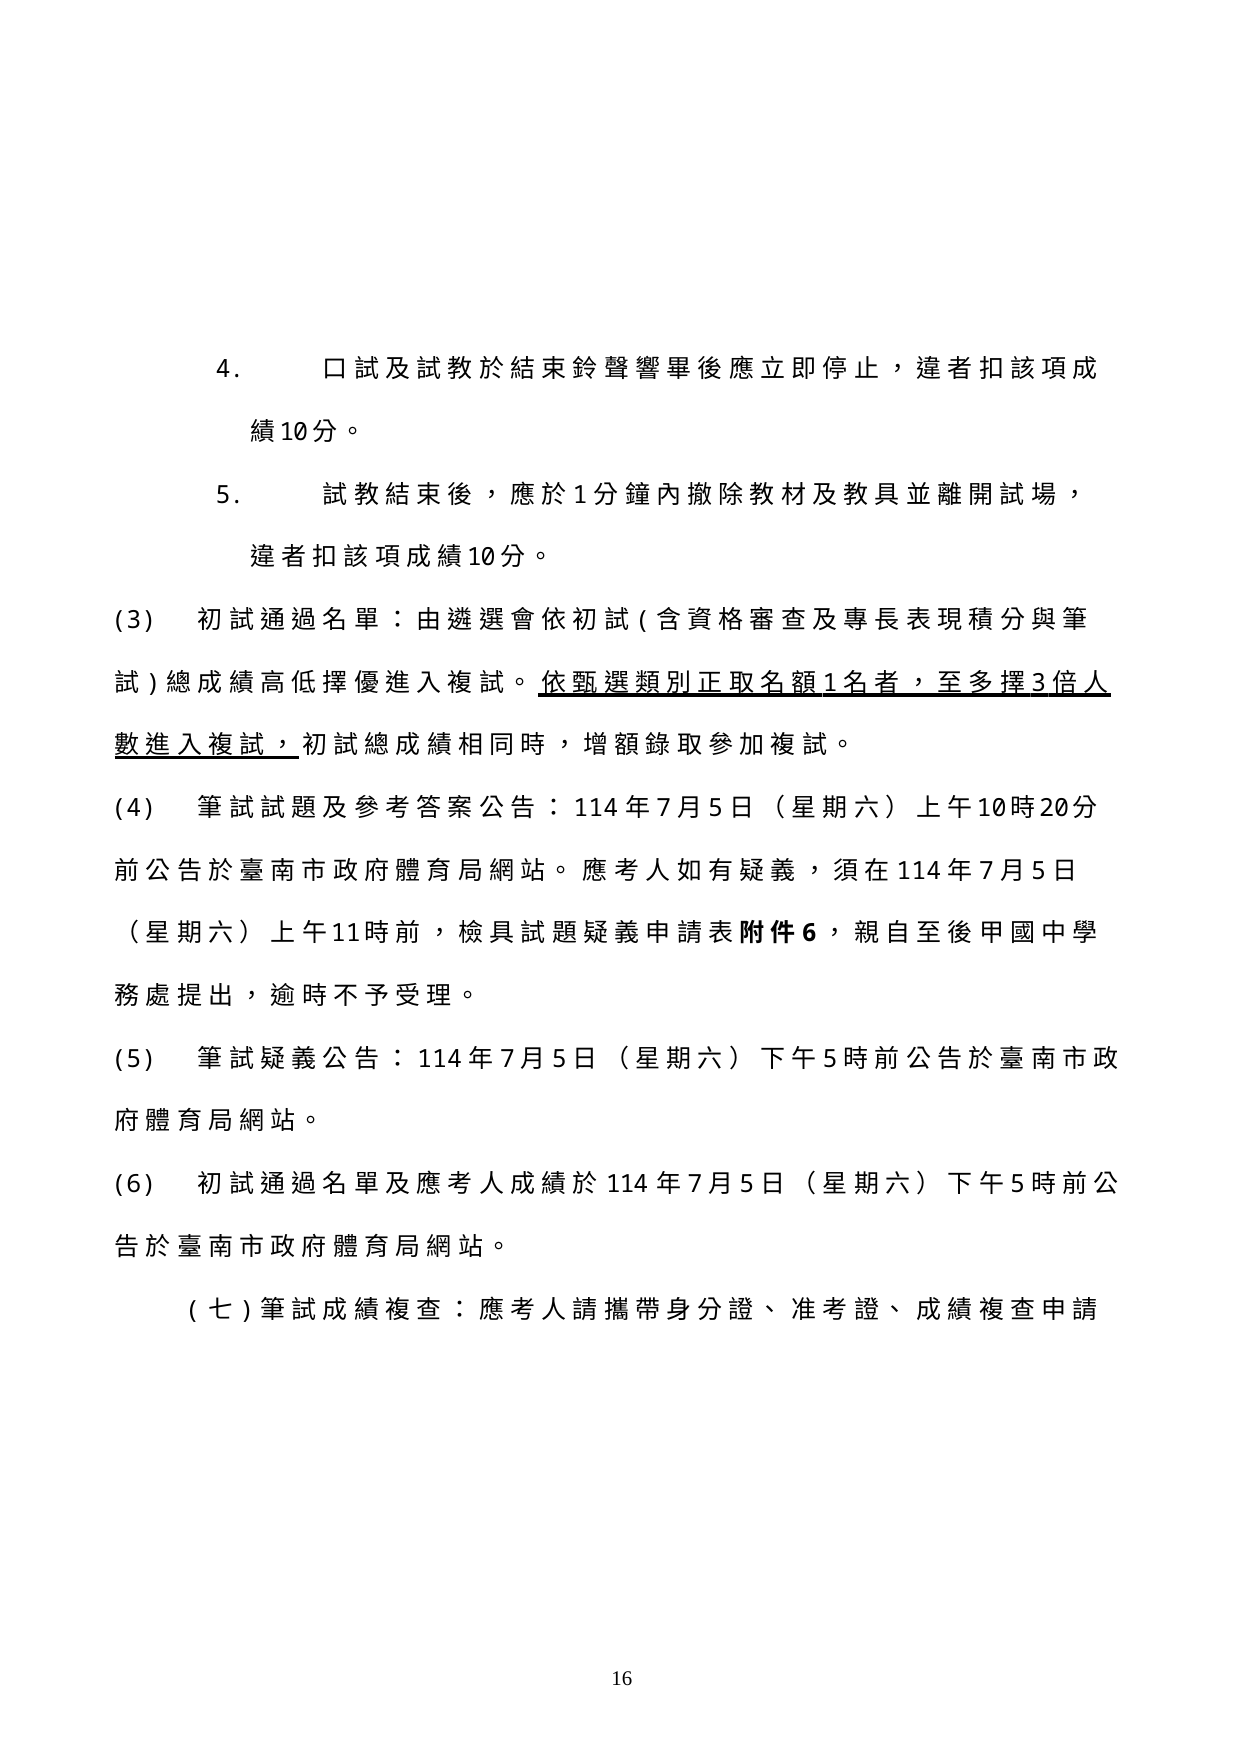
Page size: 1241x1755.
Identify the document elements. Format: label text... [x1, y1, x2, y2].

list 初試通過名單及應考人成績於114年7月5日（星期六）下午5時前公告於臺南市政府體育局網站。 [111, 1140, 1122, 1265]
list 試教結束後，應於1分鐘內撤除教材及教具並離開試場，違者扣該項成績10分。 [215, 451, 1121, 576]
list 筆試試題及參考答案公告：114年7月5日（星期六）上午10時20分前公告於臺南市政府體育局網站。應考人如有疑義，須在114年7月5日（星期六）上午11時前，檢具試題疑義申請表附件6，親自至後甲國中學務處提出，逾時不予受理。 [111, 764, 1122, 1014]
list 口試及試教於結束鈴聲響畢後應立即停止，違者扣該項成績10分。 [215, 325, 1121, 450]
list 筆試疑義公告：114年7月5日（星期六）下午5時前公告於臺南市政府體育局網站。 [111, 1015, 1122, 1140]
list 初試通過名單：由遴選會依初試(含資格審查及專長表現積分與筆試)總成績高低擇優進入複試。依甄選類別正取名額1名者，至多擇3倍人數進入複試，初試總成績相同時，增額錄取參加複試。 [111, 576, 1121, 764]
text (七)筆試成績複查：應考人請攜帶身分證、准考證、成績複查申請 [111, 1266, 1122, 1328]
